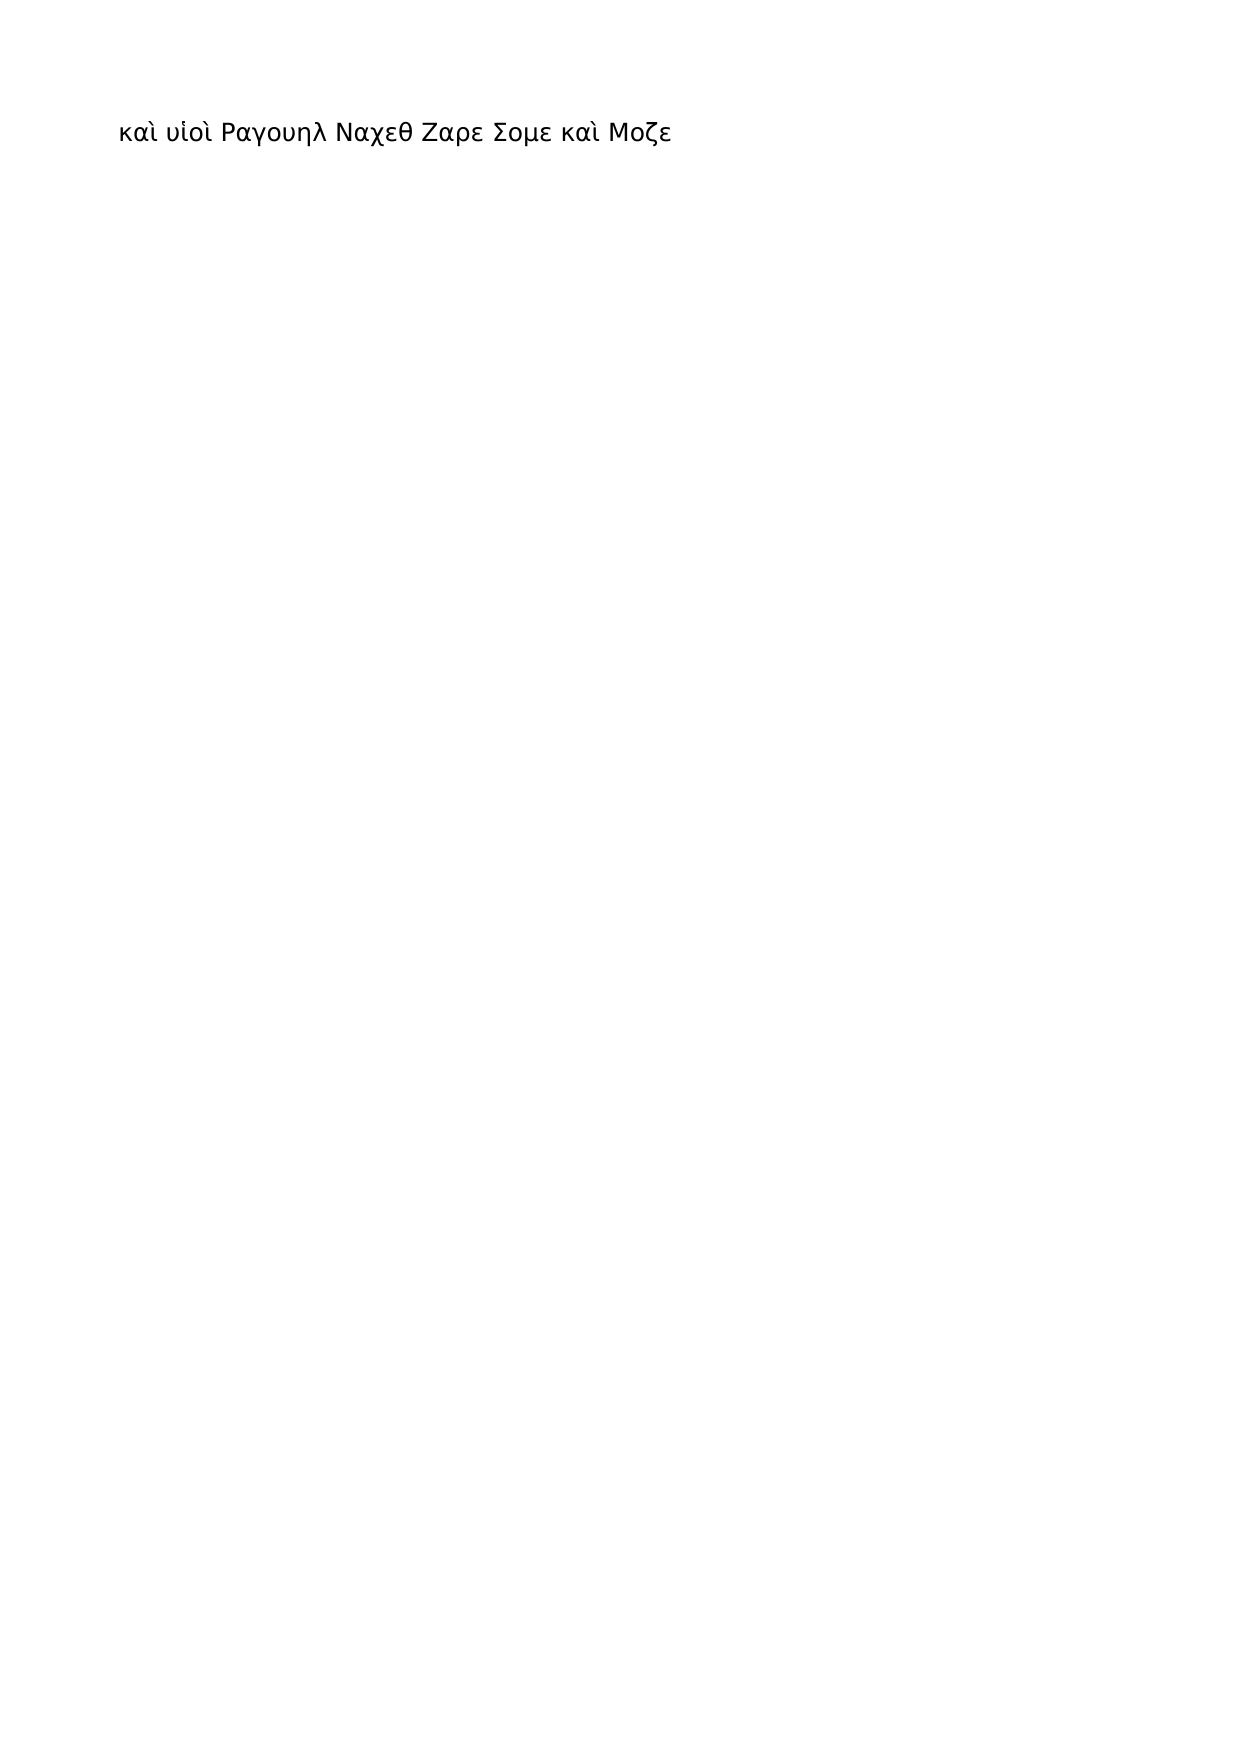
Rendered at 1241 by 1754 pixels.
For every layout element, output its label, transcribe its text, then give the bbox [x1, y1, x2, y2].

text καὶ υἱοὶ Ραγουηλ Ναχεθ Ζαρε Σομε καὶ Μοζε [118, 118, 1122, 147]
